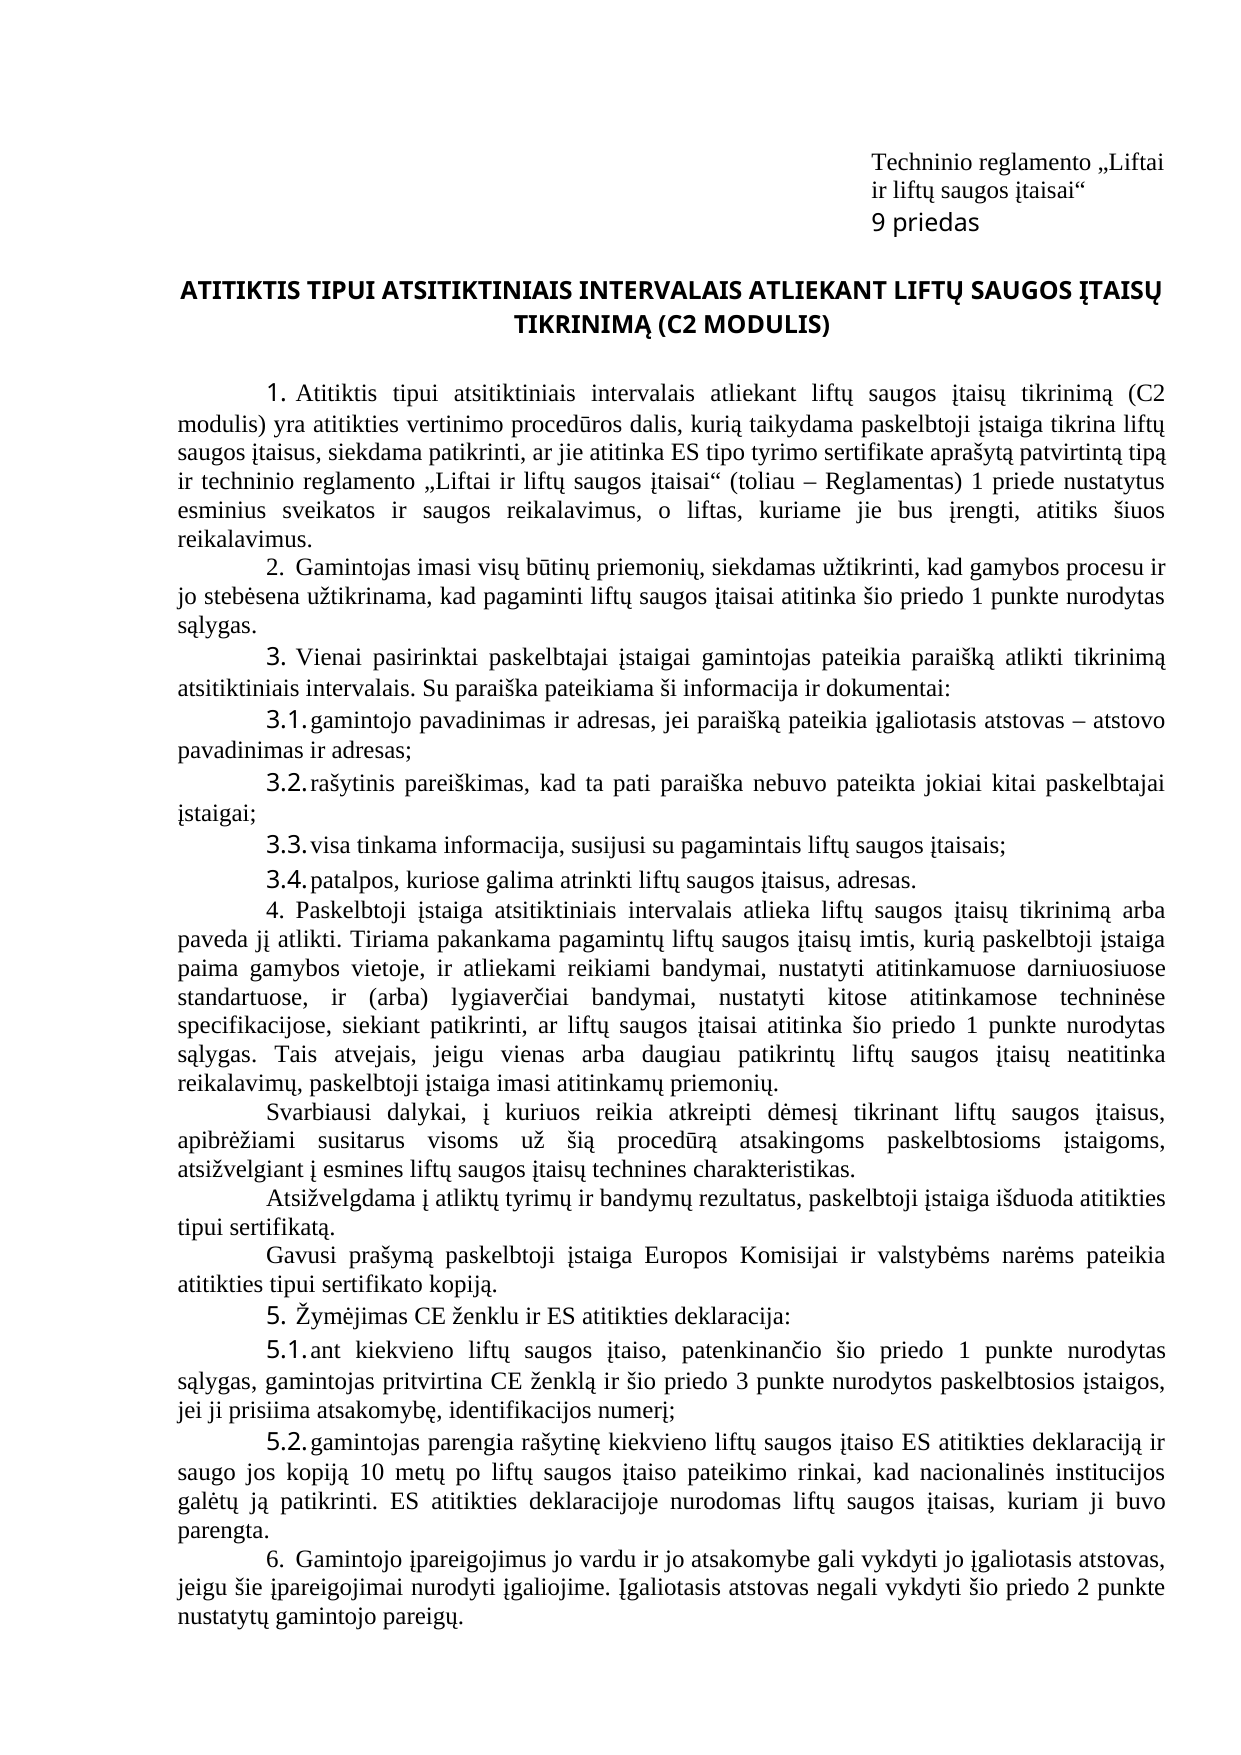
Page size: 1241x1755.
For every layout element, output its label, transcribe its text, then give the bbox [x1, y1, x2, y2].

text ATITIKTIS TIPUI ATSITIKTINIAIS INTERVALAIS ATLIEKANT LIFTŲ SAUGOS ĮTAISŲ TIKRINIMĄ (C2 MODULIS) [177, 272, 1166, 341]
text 3.4. patalpos, kuriose galima atrinkti liftų saugos įtaisus, adresas. [177, 861, 1166, 895]
text 4. Paskelbtoji įstaiga atsitiktiniais intervalais atlieka liftų saugos įtaisų tikrinimą arba paveda jį atlikti. Tiriama pakankama pagamintų liftų saugos įtaisų imtis, kurią paskelbtoji įstaiga paima gamybos vietoje, ir atliekami reikiami bandymai, nustatyti atitinkamuose darniuosiuose standartuose, ir (arba) lygiaverčiai bandymai, nustatyti kitose atitinkamose techninėse specifikacijose, siekiant patikrinti, ar liftų saugos įtaisai atitinka šio priedo 1 punkte nurodytas sąlygas. Tais atvejais, jeigu vienas arba daugiau patikrintų liftų saugos įtaisų neatitinka reikalavimų, paskelbtoji įstaiga imasi atitinkamų priemonių. [177, 895, 1166, 1097]
text Svarbiausi dalykai, į kuriuos reikia atkreipti dėmesį tikrinant liftų saugos įtaisus, apibrėžiami susitarus visoms už šią procedūrą atsakingoms paskelbtosioms įstaigoms, atsižvelgiant į esmines liftų saugos įtaisų technines charakteristikas. [177, 1097, 1166, 1183]
text 3.2. rašytinis pareiškimas, kad ta pati paraiška nebuvo pateikta jokiai kitai paskelbtajai įstaigai; [177, 764, 1166, 827]
text 1. Atitiktis tipui atsitiktiniais intervalais atliekant liftų saugos įtaisų tikrinimą (C2 modulis) yra atitikties vertinimo procedūros dalis, kurią taikydama paskelbtoji įstaiga tikrina liftų saugos įtaisus, siekdama patikrinti, ar jie atitinka ES tipo tyrimo sertifikate aprašytą patvirtintą tipą ir techninio reglamento „Liftai ir liftų saugos įtaisai“ (toliau – Reglamentas) 1 priede nustatytus esminius sveikatos ir saugos reikalavimus, o liftas, kuriame jie bus įrengti, atitiks šiuos reikalavimus. [177, 375, 1166, 552]
text Gavusi prašymą paskelbtoji įstaiga Europos Komisijai ir valstybėms narėms pateikia atitikties tipui sertifikato kopiją. [177, 1240, 1166, 1298]
text 3.1. gamintojo pavadinimas ir adresas, jei paraišką pateikia įgaliotasis atstovas – atstovo pavadinimas ir adresas; [177, 702, 1166, 764]
text 3.3. visa tinkama informacija, susijusi su pagamintais liftų saugos įtaisais; [177, 827, 1166, 861]
text 2. Gamintojas imasi visų būtinų priemonių, siekdamas užtikrinti, kad gamybos procesu ir jo stebėsena užtikrinama, kad pagaminti liftų saugos įtaisai atitinka šio priedo 1 punkte nurodytas sąlygas. [177, 552, 1166, 639]
text 5. Žymėjimas CE ženklu ir ES atitikties deklaracija: [177, 1298, 1166, 1332]
text 5.2. gamintojas parengia rašytinę kiekvieno liftų saugos įtaiso ES atitikties deklaraciją ir saugo jos kopiją 10 metų po liftų saugos įtaiso pateikimo rinkai, kad nacionalinės institucijos galėtų ją patikrinti. ES atitikties deklaracijoje nurodomas liftų saugos įtaisas, kuriam ji buvo parengta. [177, 1423, 1166, 1544]
text Techninio reglamento „Liftai [871, 147, 1166, 176]
text Atsižvelgdama į atliktų tyrimų ir bandymų rezultatus, paskelbtoji įstaiga išduoda atitikties tipui sertifikatą. [177, 1183, 1166, 1240]
text 3. Vienai pasirinktai paskelbtajai įstaigai gamintojas pateikia paraišką atlikti tikrinimą atsitiktiniais intervalais. Su paraiška pateikiama ši informacija ir dokumentai: [177, 639, 1166, 702]
text 9 priedas [871, 204, 1166, 238]
text ir liftų saugos įtaisai“ [871, 176, 1166, 204]
text 6. Gamintojo įpareigojimus jo vardu ir jo atsakomybe gali vykdyti jo įgaliotasis atstovas, jeigu šie įpareigojimai nurodyti įgaliojime. Įgaliotasis atstovas negali vykdyti šio priedo 2 punkte nustatytų gamintojo pareigų. [177, 1544, 1166, 1630]
text 5.1. ant kiekvieno liftų saugos įtaiso, patenkinančio šio priedo 1 punkte nurodytas sąlygas, gamintojas pritvirtina CE ženklą ir šio priedo 3 punkte nurodytos paskelbtosios įstaigos, jei ji prisiima atsakomybę, identifikacijos numerį; [177, 1332, 1166, 1423]
